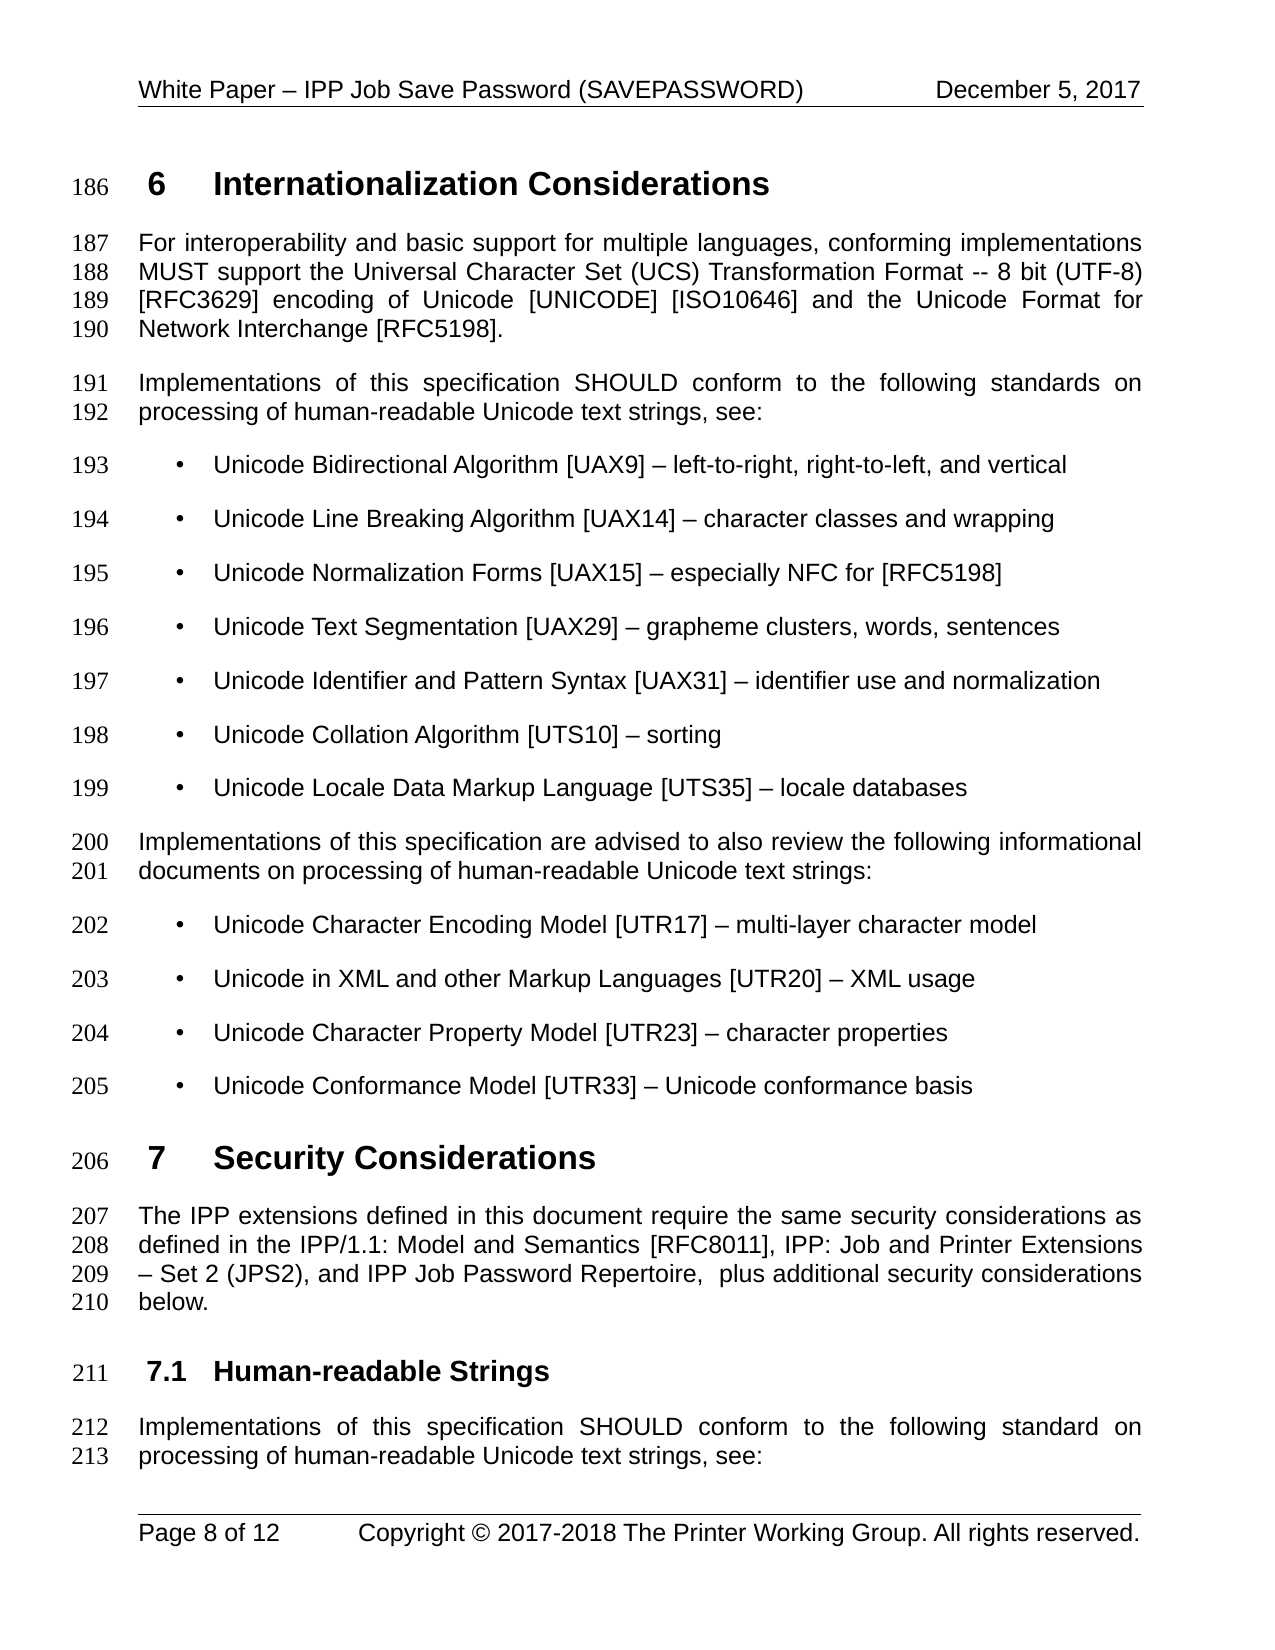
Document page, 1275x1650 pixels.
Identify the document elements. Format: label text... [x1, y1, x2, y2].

subtitle Human-readable Strings [138, 1354, 1144, 1387]
text Implementations of this specification SHOULD conform to the following standards on processing of human-readable Unicode text strings, see: [138, 368, 1144, 425]
list Unicode Locale Data Markup Language [UTS35] – locale databases [176, 773, 1144, 802]
list Unicode Line Breaking Algorithm [UAX14] – character classes and wrapping [176, 504, 1144, 533]
list Unicode in XML and other Markup Languages [UTR20] – XML usage [176, 964, 1144, 992]
text The IPP extensions defined in this document require the same security considerations as defined in the IPP/1.1: Model and Semantics [RFC8011], IPP: Job and Printer Extensions – Set 2 (JPS2), and IPP Job Password Repertoire, plus additional security considerations below. [138, 1201, 1144, 1316]
list Unicode Text Segmentation [UAX29] – grapheme clusters, words, sentences [176, 612, 1144, 641]
list Unicode Collation Algorithm [UTS10] – sorting [176, 719, 1144, 748]
list Unicode Normalization Forms [UAX15] – especially NFC for [RFC5198] [176, 558, 1144, 587]
text Implementations of this specification SHOULD conform to the following standard on processing of human-readable Unicode text strings, see: [138, 1412, 1144, 1470]
list Unicode Identifier and Pattern Syntax [UAX31] – identifier use and normalization [176, 666, 1144, 694]
subtitle Internationalization Considerations [138, 164, 1144, 203]
list Unicode Character Property Model [UTR23] – character properties [176, 1017, 1144, 1046]
list Unicode Character Encoding Model [UTR17] – multi-layer character model [176, 910, 1144, 939]
subtitle Security Considerations [138, 1138, 1144, 1176]
list Unicode Bidirectional Algorithm [UAX9] – left-to-right, right-to-left, and vertical [176, 450, 1144, 479]
list Unicode Conformance Model [UTR33] – Unicode conformance basis [176, 1071, 1144, 1100]
text For interoperability and basic support for multiple languages, conforming implementations MUST support the Universal Character Set (UCS) Transformation Format -- 8 bit (UTF-8) [RFC3629] encoding of Unicode [UNICODE] [ISO10646] and the Unicode Format for Network Interchange [RFC5198]. [138, 228, 1144, 343]
text Implementations of this specification are advised to also review the following informational documents on processing of human-readable Unicode text strings: [138, 827, 1144, 885]
